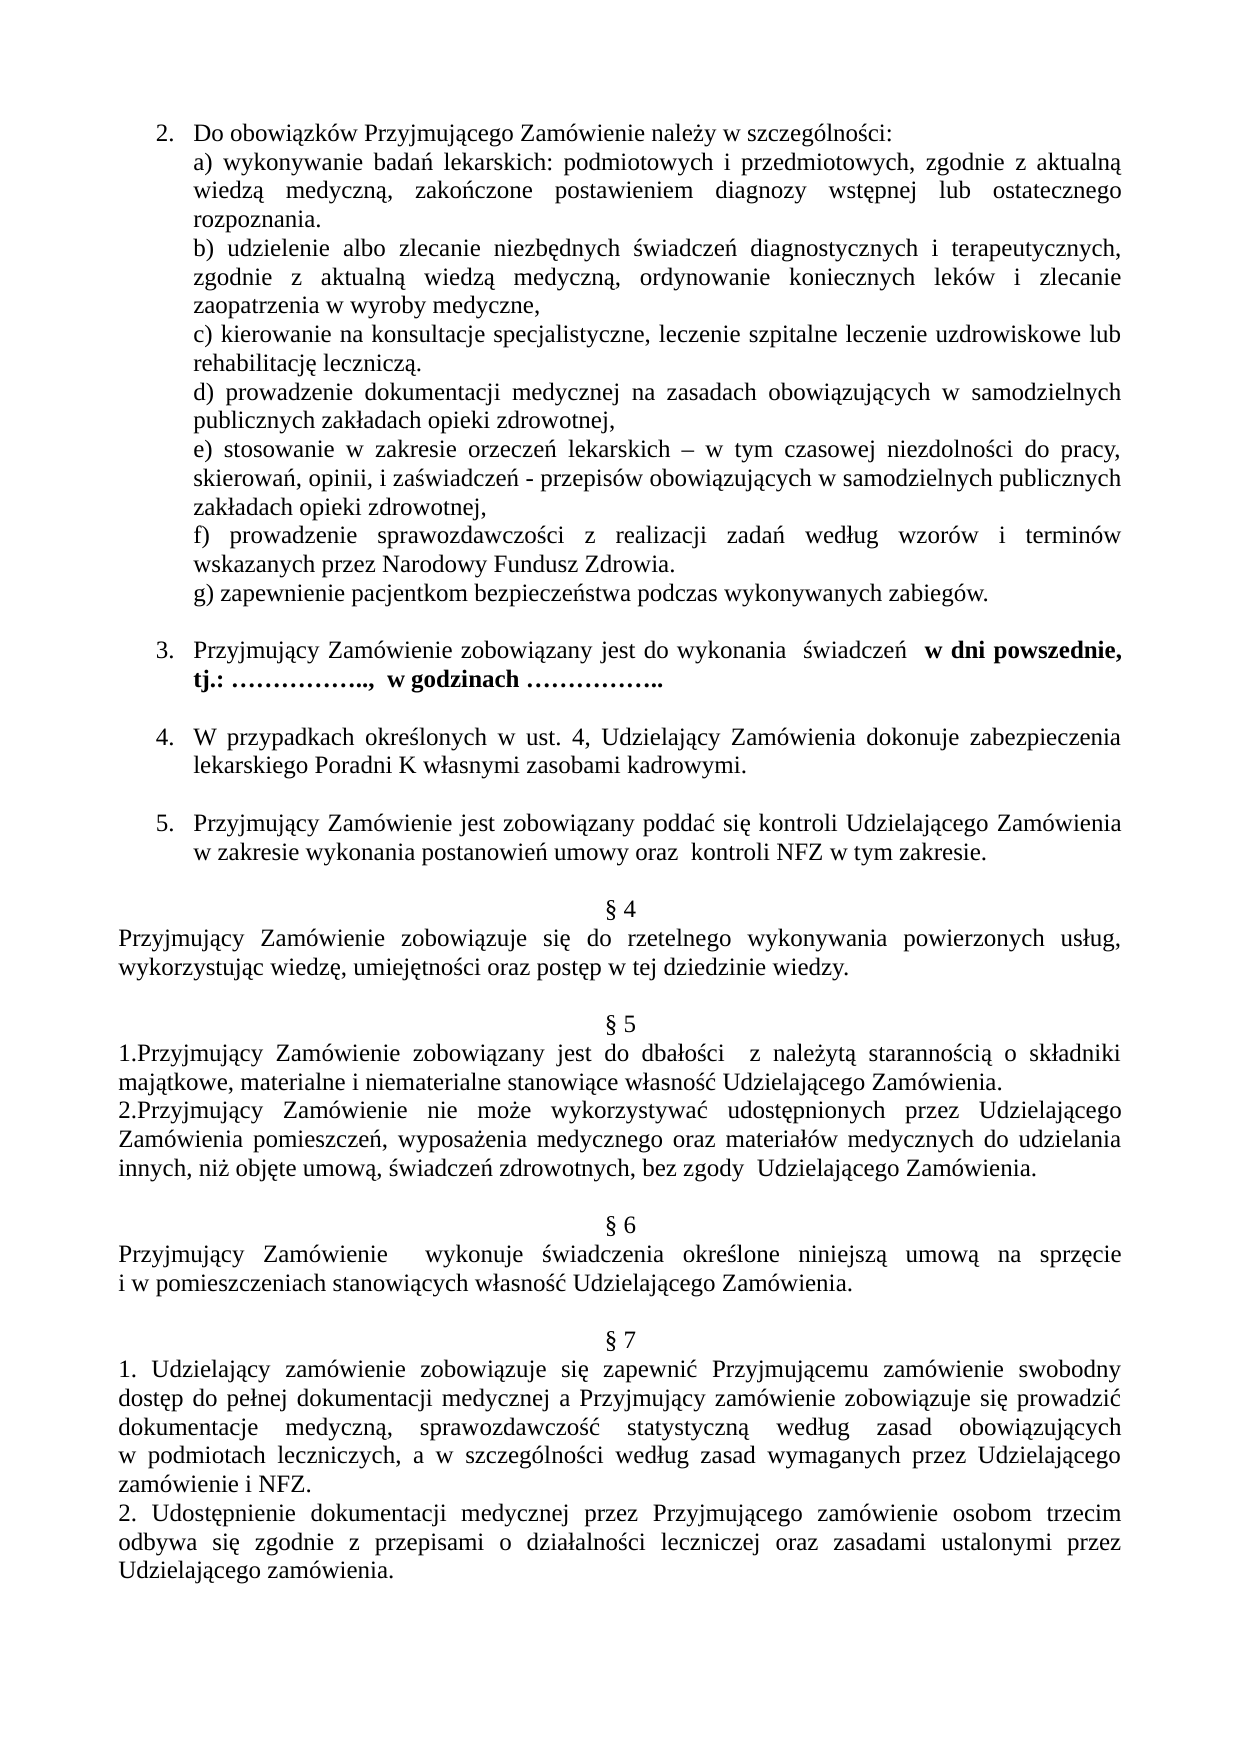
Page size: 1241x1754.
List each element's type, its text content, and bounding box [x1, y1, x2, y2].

text 1. Udzielający zamówienie zobowiązuje się zapewnić Przyjmującemu zamówienie swobodny dostęp do pełnej dokumentacji medycznej a Przyjmujący zamówienie zobowiązuje się prowadzić dokumentacje medyczną, sprawozdawczość statystyczną według zasad obowiązujących w podmiotach leczniczych, a w szczególności według zasad wymaganych przez Udzielającego zamówienie i NFZ. [118, 1354, 1122, 1498]
text 2. Udostępnienie dokumentacji medycznej przez Przyjmującego zamówienie osobom trzecim odbywa się zgodnie z przepisami o działalności leczniczej oraz zasadami ustalonymi przez Udzielającego zamówienia. [118, 1498, 1122, 1584]
list Przyjmujący Zamówienie jest zobowiązany poddać się kontroli Udzielającego Zamówienia w zakresie wykonania postanowień umowy oraz kontroli NFZ w tym zakresie. [156, 808, 1122, 866]
text Przyjmujący Zamówienie wykonuje świadczenia określone niniejszą umową na sprzęcie i w pomieszczeniach stanowiących własność Udzielającego Zamówienia. [118, 1239, 1122, 1297]
text § 4 [118, 894, 1122, 923]
text 1.Przyjmujący Zamówienie zobowiązany jest do dbałości z należytą starannością o składniki majątkowe, materialne i niematerialne stanowiące własność Udzielającego Zamówienia. [118, 1038, 1122, 1096]
text Przyjmujący Zamówienie zobowiązuje się do rzetelnego wykonywania powierzonych usług, wykorzystując wiedzę, umiejętności oraz postęp w tej dziedzinie wiedzy. [118, 923, 1122, 981]
text g) zapewnienie pacjentkom bezpieczeństwa podczas wykonywanych zabiegów. [193, 578, 1122, 607]
list Do obowiązków Przyjmującego Zamówienie należy w szczególności: [156, 118, 1122, 147]
text d) prowadzenie dokumentacji medycznej na zasadach obowiązujących w samodzielnych publicznych zakładach opieki zdrowotnej, [193, 377, 1122, 434]
list Przyjmujący Zamówienie zobowiązany jest do wykonania świadczeń w dni powszednie, tj.: …………….., w godzinach …………….. [156, 636, 1122, 693]
text § 7 [118, 1326, 1122, 1354]
text b) udzielenie albo zlecanie niezbędnych świadczeń diagnostycznych i terapeutycznych, zgodnie z aktualną wiedzą medyczną, ordynowanie koniecznych leków i zlecanie zaopatrzenia w wyroby medyczne, [193, 233, 1122, 319]
text e) stosowanie w zakresie orzeczeń lekarskich – w tym czasowej niezdolności do pracy, skierowań, opinii, i zaświadczeń - przepisów obowiązujących w samodzielnych publicznych zakładach opieki zdrowotnej, [193, 434, 1122, 521]
text § 6 [118, 1211, 1122, 1239]
text 2.Przyjmujący Zamówienie nie może wykorzystywać udostępnionych przez Udzielającego Zamówienia pomieszczeń, wyposażenia medycznego oraz materiałów medycznych do udzielania innych, niż objęte umową, świadczeń zdrowotnych, bez zgody Udzielającego Zamówienia. [118, 1096, 1122, 1182]
list W przypadkach określonych w ust. 4, Udzielający Zamówienia dokonuje zabezpieczenia lekarskiego Poradni K własnymi zasobami kadrowymi. [156, 722, 1122, 779]
text § 5 [118, 1009, 1122, 1038]
text c) kierowanie na konsultacje specjalistyczne, leczenie szpitalne leczenie uzdrowiskowe lub rehabilitację leczniczą. [193, 319, 1122, 377]
text a) wykonywanie badań lekarskich: podmiotowych i przedmiotowych, zgodnie z aktualną wiedzą medyczną, zakończone postawieniem diagnozy wstępnej lub ostatecznego rozpoznania. [193, 147, 1122, 233]
text f) prowadzenie sprawozdawczości z realizacji zadań według wzorów i terminów wskazanych przez Narodowy Fundusz Zdrowia. [193, 521, 1122, 578]
